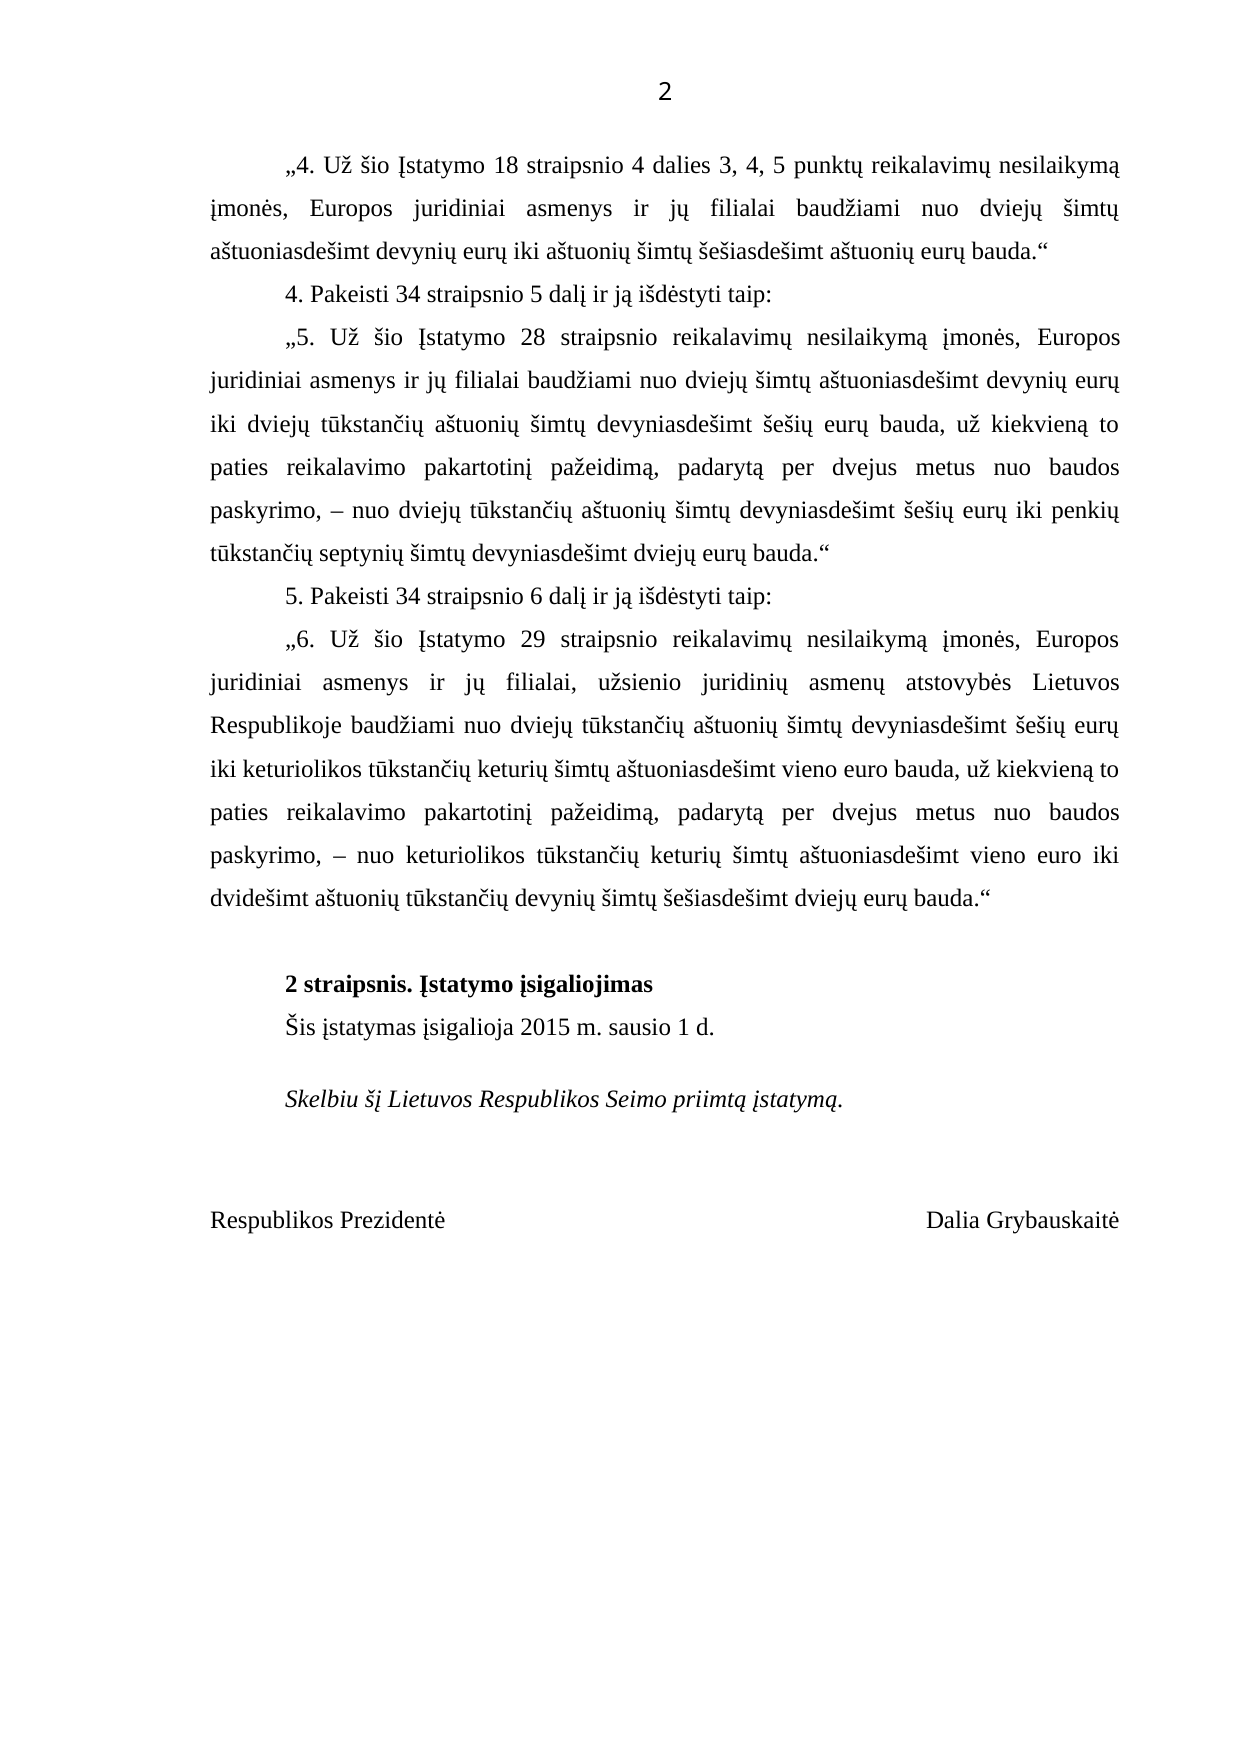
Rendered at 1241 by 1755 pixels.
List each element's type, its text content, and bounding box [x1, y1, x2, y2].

text „6. Už šio Įstatymo 29 straipsnio reikalavimų nesilaikymą įmonės, Europos juridiniai asmenys ir jų filialai, užsienio juridinių asmenų atstovybės Lietuvos Respublikoje baudžiami nuo dviejų tūkstančių aštuonių šimtų devyniasdešimt šešių eurų iki keturiolikos tūkstančių keturių šimtų aštuoniasdešimt vieno euro bauda, už kiekvieną to paties reikalavimo pakartotinį pažeidimą, padarytą per dvejus metus nuo baudos paskyrimo, – nuo keturiolikos tūkstančių keturių šimtų aštuoniasdešimt vieno euro iki dvidešimt aštuonių tūkstančių devynių šimtų šešiasdešimt dviejų eurų bauda.“ [210, 624, 1120, 912]
text 5. Pakeisti 34 straipsnio 6 dalį ir ją išdėstyti taip: [210, 581, 1120, 610]
text Šis įstatymas įsigalioja 2015 m. sausio 1 d. [210, 1012, 1120, 1041]
text 2 straipsnis. Įstatymo įsigaliojimas [210, 969, 1120, 998]
text 4. Pakeisti 34 straipsnio 5 dalį ir ją išdėstyti taip: [210, 279, 1120, 308]
text Respublikos Prezidentė Dalia Grybauskaitė [210, 1205, 1120, 1233]
text Skelbiu šį Lietuvos Respublikos Seimo priimtą įstatymą. [210, 1084, 1120, 1113]
text „4. Už šio Įstatymo 18 straipsnio 4 dalies 3, 4, 5 punktų reikalavimų nesilaikymą įmonės, Europos juridiniai asmenys ir jų filialai baudžiami nuo dviejų šimtų aštuoniasdešimt devynių eurų iki aštuonių šimtų šešiasdešimt aštuonių eurų bauda.“ [210, 150, 1120, 265]
text „5. Už šio Įstatymo 28 straipsnio reikalavimų nesilaikymą įmonės, Europos juridiniai asmenys ir jų filialai baudžiami nuo dviejų šimtų aštuoniasdešimt devynių eurų iki dviejų tūkstančių aštuonių šimtų devyniasdešimt šešių eurų bauda, už kiekvieną to paties reikalavimo pakartotinį pažeidimą, padarytą per dvejus metus nuo baudos paskyrimo, – nuo dviejų tūkstančių aštuonių šimtų devyniasdešimt šešių eurų iki penkių tūkstančių septynių šimtų devyniasdešimt dviejų eurų bauda.“ [210, 322, 1120, 567]
